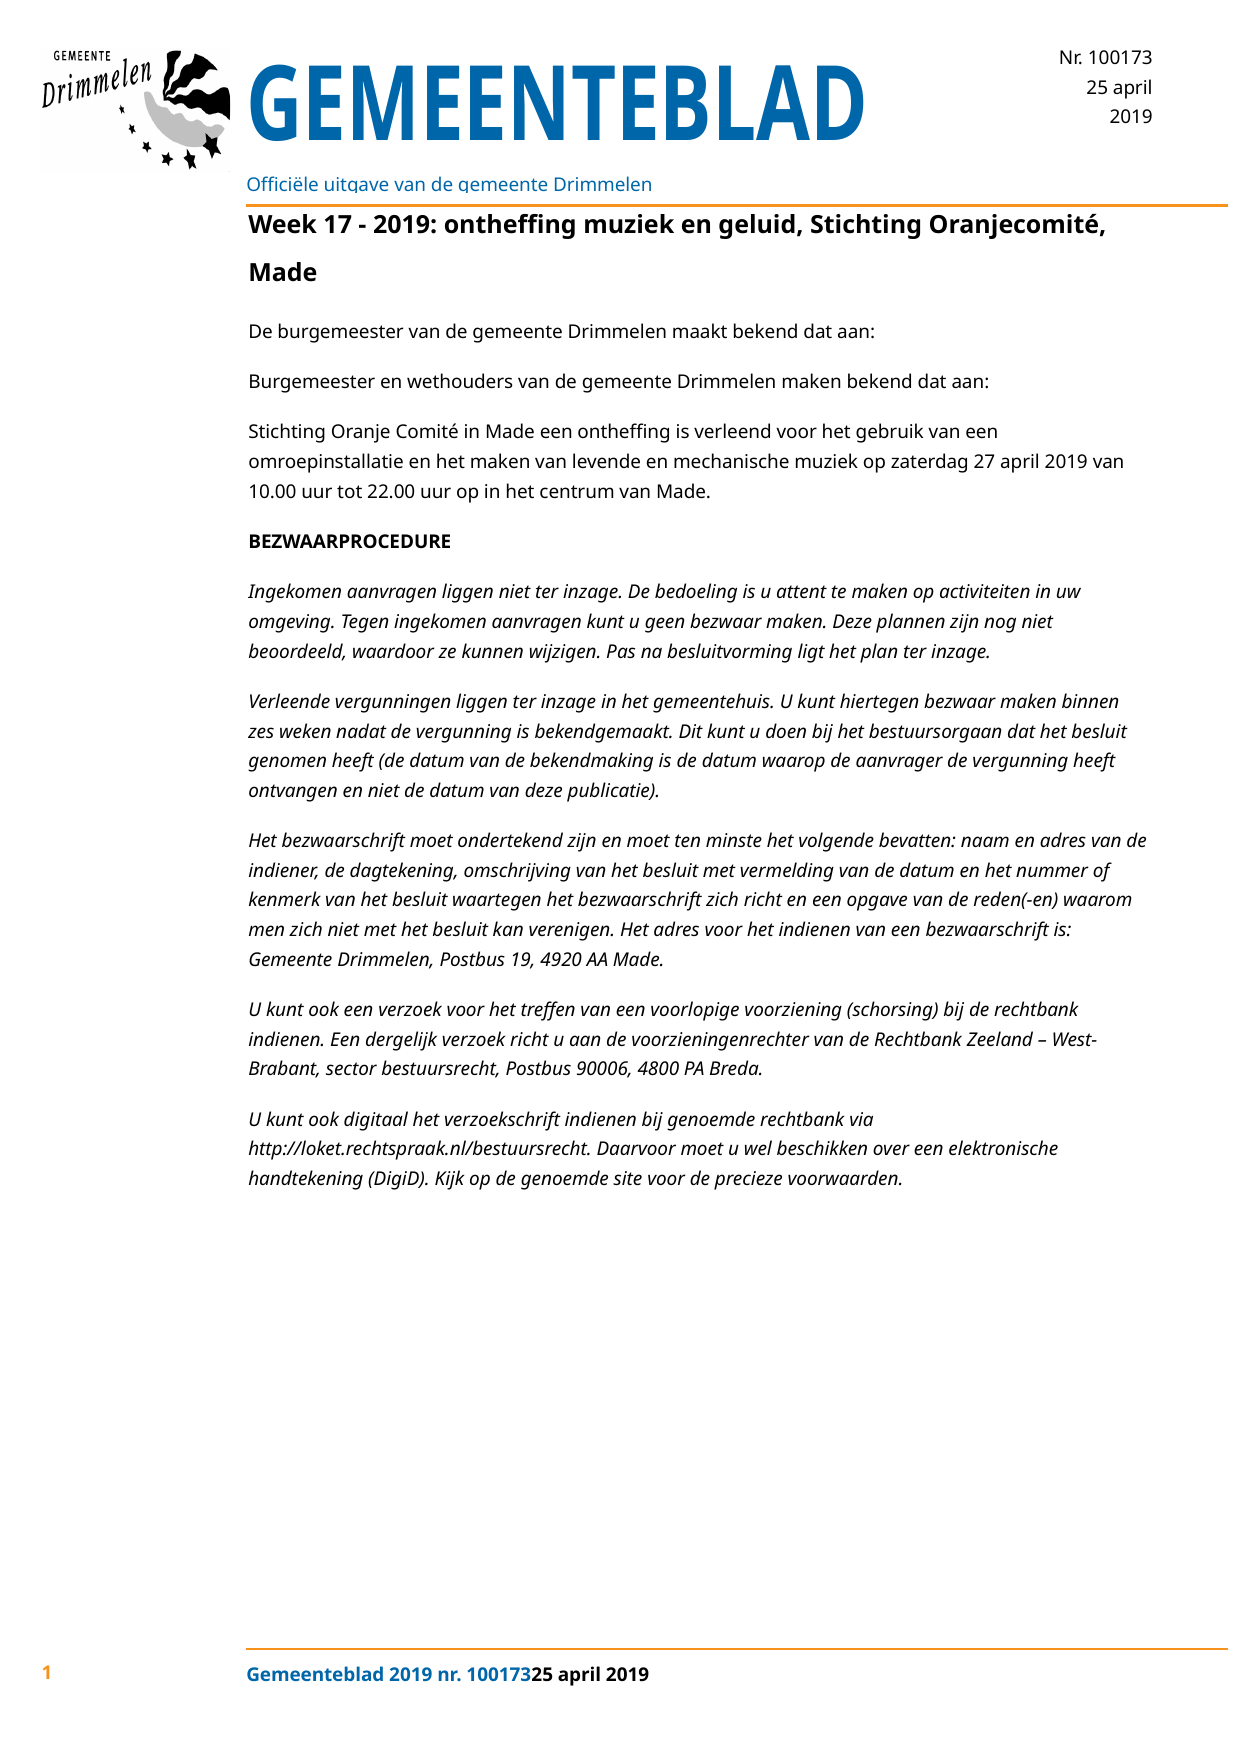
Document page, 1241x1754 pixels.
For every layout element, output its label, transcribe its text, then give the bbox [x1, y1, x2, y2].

text U kunt ook digitaal het verzoekschrift indienen bij genoemde rechtbank via http://loket.rechtspraak.nl/bestuursrecht. Daarvoor moet u wel beschikken over een elektronische handtekening (DigiD). Kijk op de genoemde site voor de precieze voorwaarden. [248, 1106, 1152, 1191]
text Stichting Oranje Comité in Made een ontheffing is verleend voor het gebruik van een omroepinstallatie en het maken van levende en mechanische muziek op zaterdag 27 april 2019 van 10.00 uur tot 22.00 uur op in het centrum van Made. [248, 419, 1152, 504]
text Verleende vergunningen liggen ter inzage in het gemeentehuis. U kunt hiertegen bezwaar maken binnen zes weken nadat de vergunning is bekendgemaakt. Dit kunt u doen bij het bestuursorgaan dat het besluit genomen heeft (de datum van de bekendmaking is de datum waarop de aanvrager de vergunning heeft ontvangen en niet de datum van deze publicatie). [248, 688, 1152, 803]
text Ingekomen aanvragen liggen niet ter inzage. De bedoeling is u attent te maken op activiteiten in uw omgeving. Tegen ingekomen aanvragen kunt u geen bezwaar maken. Deze plannen zijn nog niet beoordeeld, waardoor ze kunnen wijzigen. Pas na besluitvorming ligt het plan ter inzage. [248, 579, 1152, 664]
text U kunt ook een verzoek voor het treffen van een voorlopige voorziening (schorsing) bij de rechtbank indienen. Een dergelijk verzoek richt u aan de voorzieningenrechter van de Rechtbank Zeeland – West-Brabant, sector bestuursrecht, Postbus 90006, 4800 PA Breda. [248, 996, 1152, 1081]
picture [41, 47, 231, 172]
text Het bezwaarschrift moet ondertekend zijn en moet ten minste het volgende bevatten: naam en adres van de indiener, de dagtekening, omschrijving van het besluit met vermelding van de datum en het nummer of kenmerk van het besluit waartegen het bezwaarschrift zich richt en een opgave van de reden(-en) waarom men zich niet met het besluit kan verenigen. Het adres voor het indienen van een bezwaarschrift is: Gemeente Drimmelen, Postbus 19, 4920 AA Made. [248, 827, 1152, 972]
text De burgemeester van de gemeente Drimmelen maakt bekend dat aan: [248, 318, 1152, 344]
text Week 17 - 2019: ontheffing muziek en geluid, Stichting Oranjecomité, Made [248, 207, 1152, 288]
text Burgemeester en wethouders van de gemeente Drimmelen maken bekend dat aan: [248, 368, 1152, 394]
text BEZWAARPROCEDURE [248, 528, 1152, 554]
